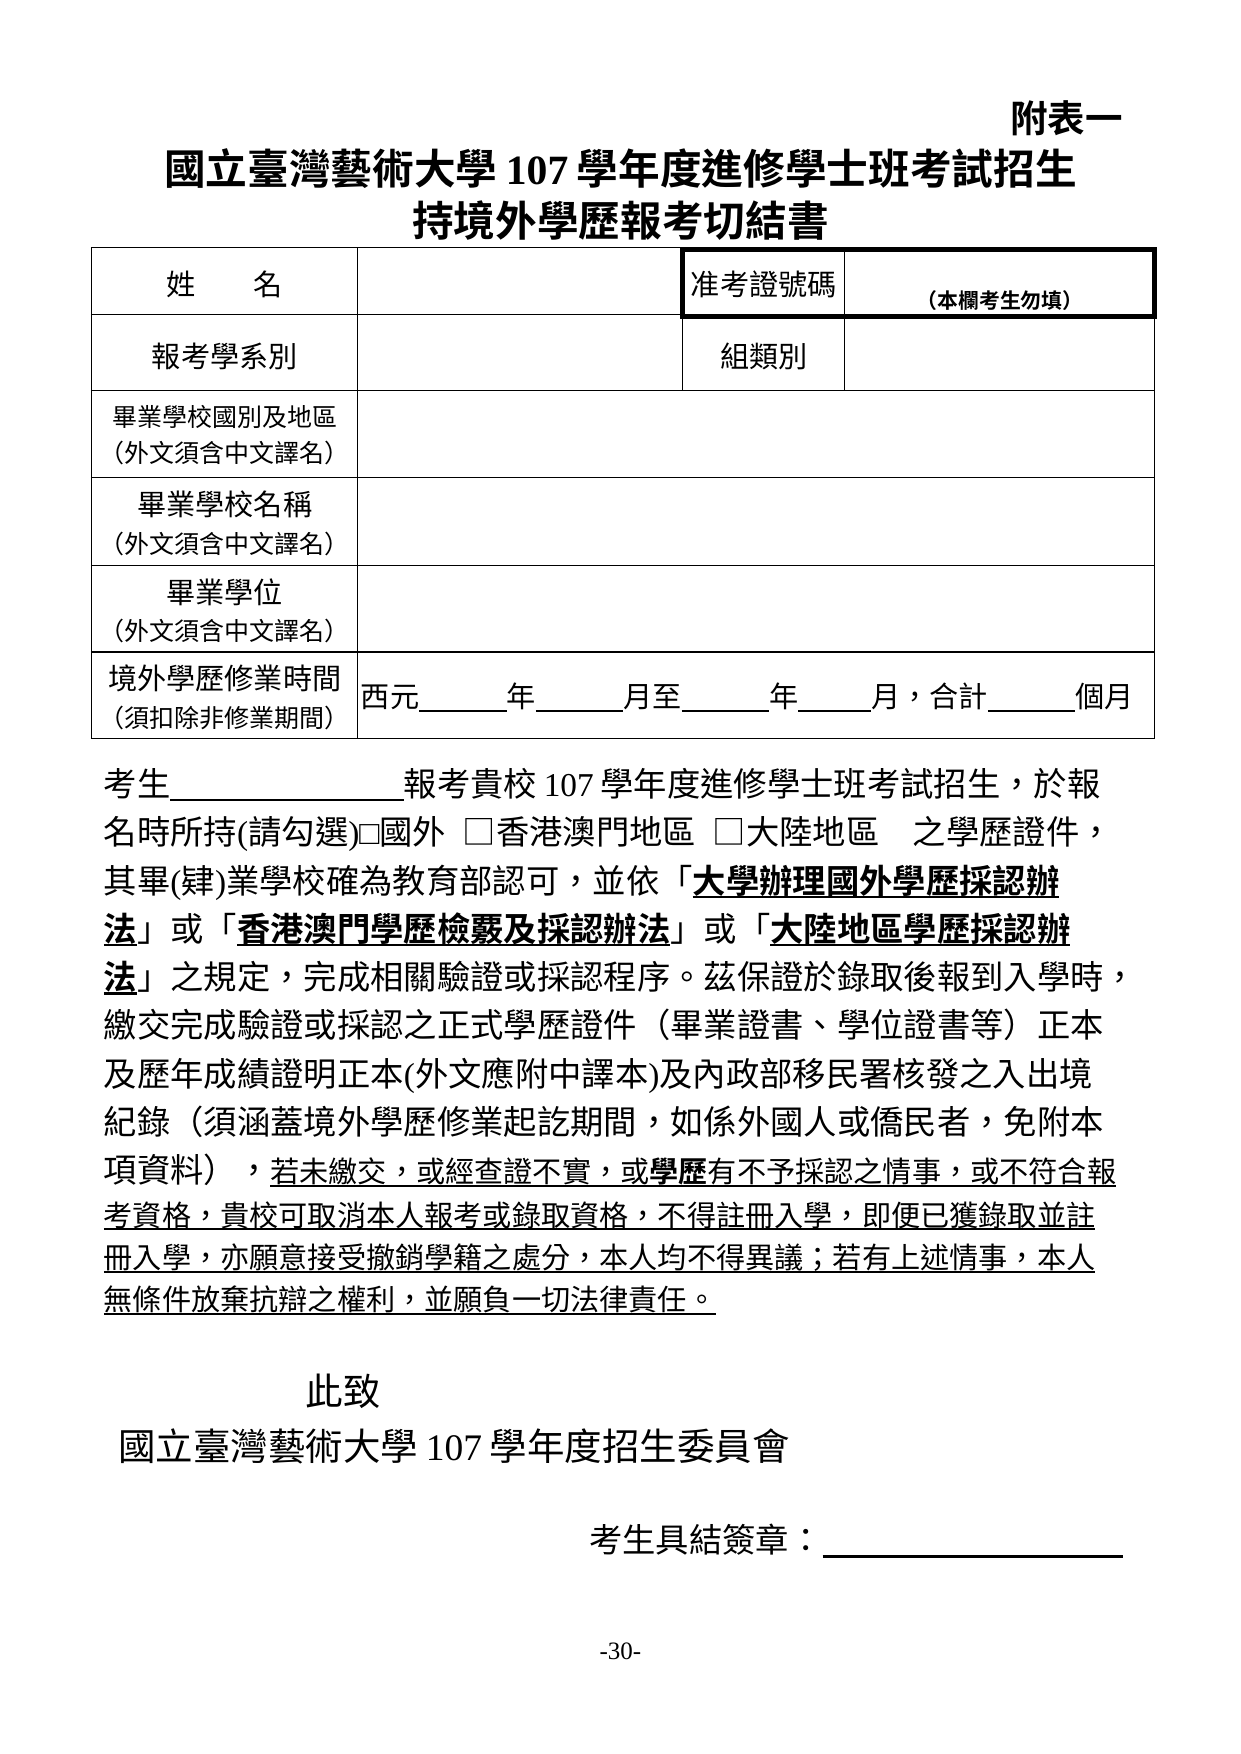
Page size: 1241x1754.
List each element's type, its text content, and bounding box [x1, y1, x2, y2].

table_cell 西元 年 月至 年 月，合計 個月 [358, 653, 1154, 738]
table_header （本欄考生勿填） [845, 252, 1152, 314]
table_cell [845, 319, 1154, 390]
text 考生 報考貴校107學年度進修學士班考試招生，於報名時所持(請勾選)□國外 □香港澳門地區 □大陸地區 之學歷證件，其畢(肄)業學校確為教育部認可，並依「大學辦理國外學歷採認辦法」或「香港澳門學歷檢覈及採認辦法」或「大陸地區學歷採認辦法」之規定，完成相關驗證或採認程序。茲保證於錄取後報到入學時，繳交完成驗證或採認之正式學歷證件（畢業證書、學位證書等）正本及歷年成績證明正本(外文應附中譯本)及內政部移民署核發之入出境紀錄（須涵蓋境外學歷修業起訖期間，如係外國人或僑民者，免附本項資料），若未繳交，或經查證不實，或學歷有不予採認之情事，或不符合報考資格，貴校可取消本人報考或錄取資格，不得註冊入學，即便已獲錄取並註冊入學，亦願意接受撤銷學籍之處分，本人均不得異議；若有上述情事，本人無條件放棄抗辯之權利，並願負一切法律責任。 [103, 758, 1122, 1319]
table_cell [358, 566, 1154, 651]
table_cell 組類別 [683, 319, 844, 390]
table_cell 畢業學校名稱 （外文須含中文譯名） [92, 478, 357, 565]
text 持境外學歷報考切結書 [118, 195, 1122, 247]
table_cell [358, 315, 682, 390]
text 此致 [118, 1362, 1122, 1416]
table_cell [358, 478, 1154, 565]
text 考生具結簽章： [118, 1514, 1122, 1562]
table_header 姓 名 [92, 248, 357, 314]
text 國立臺灣藝術大學107學年度進修學士班考試招生 [118, 143, 1122, 195]
text 附表一 [118, 89, 1122, 143]
table_header [358, 248, 680, 314]
text 國立臺灣藝術大學107學年度招生委員會 [118, 1416, 1122, 1471]
table_cell 畢業學校國別及地區 （外文須含中文譯名） [92, 391, 357, 477]
table_cell 境外學歷修業時間 （須扣除非修業期間） [92, 653, 357, 738]
table_cell 畢業學位 （外文須含中文譯名） [92, 566, 357, 651]
table_header 准考證號碼 [685, 252, 844, 314]
table_cell [358, 391, 1154, 477]
table_cell 報考學系別 [92, 315, 357, 390]
